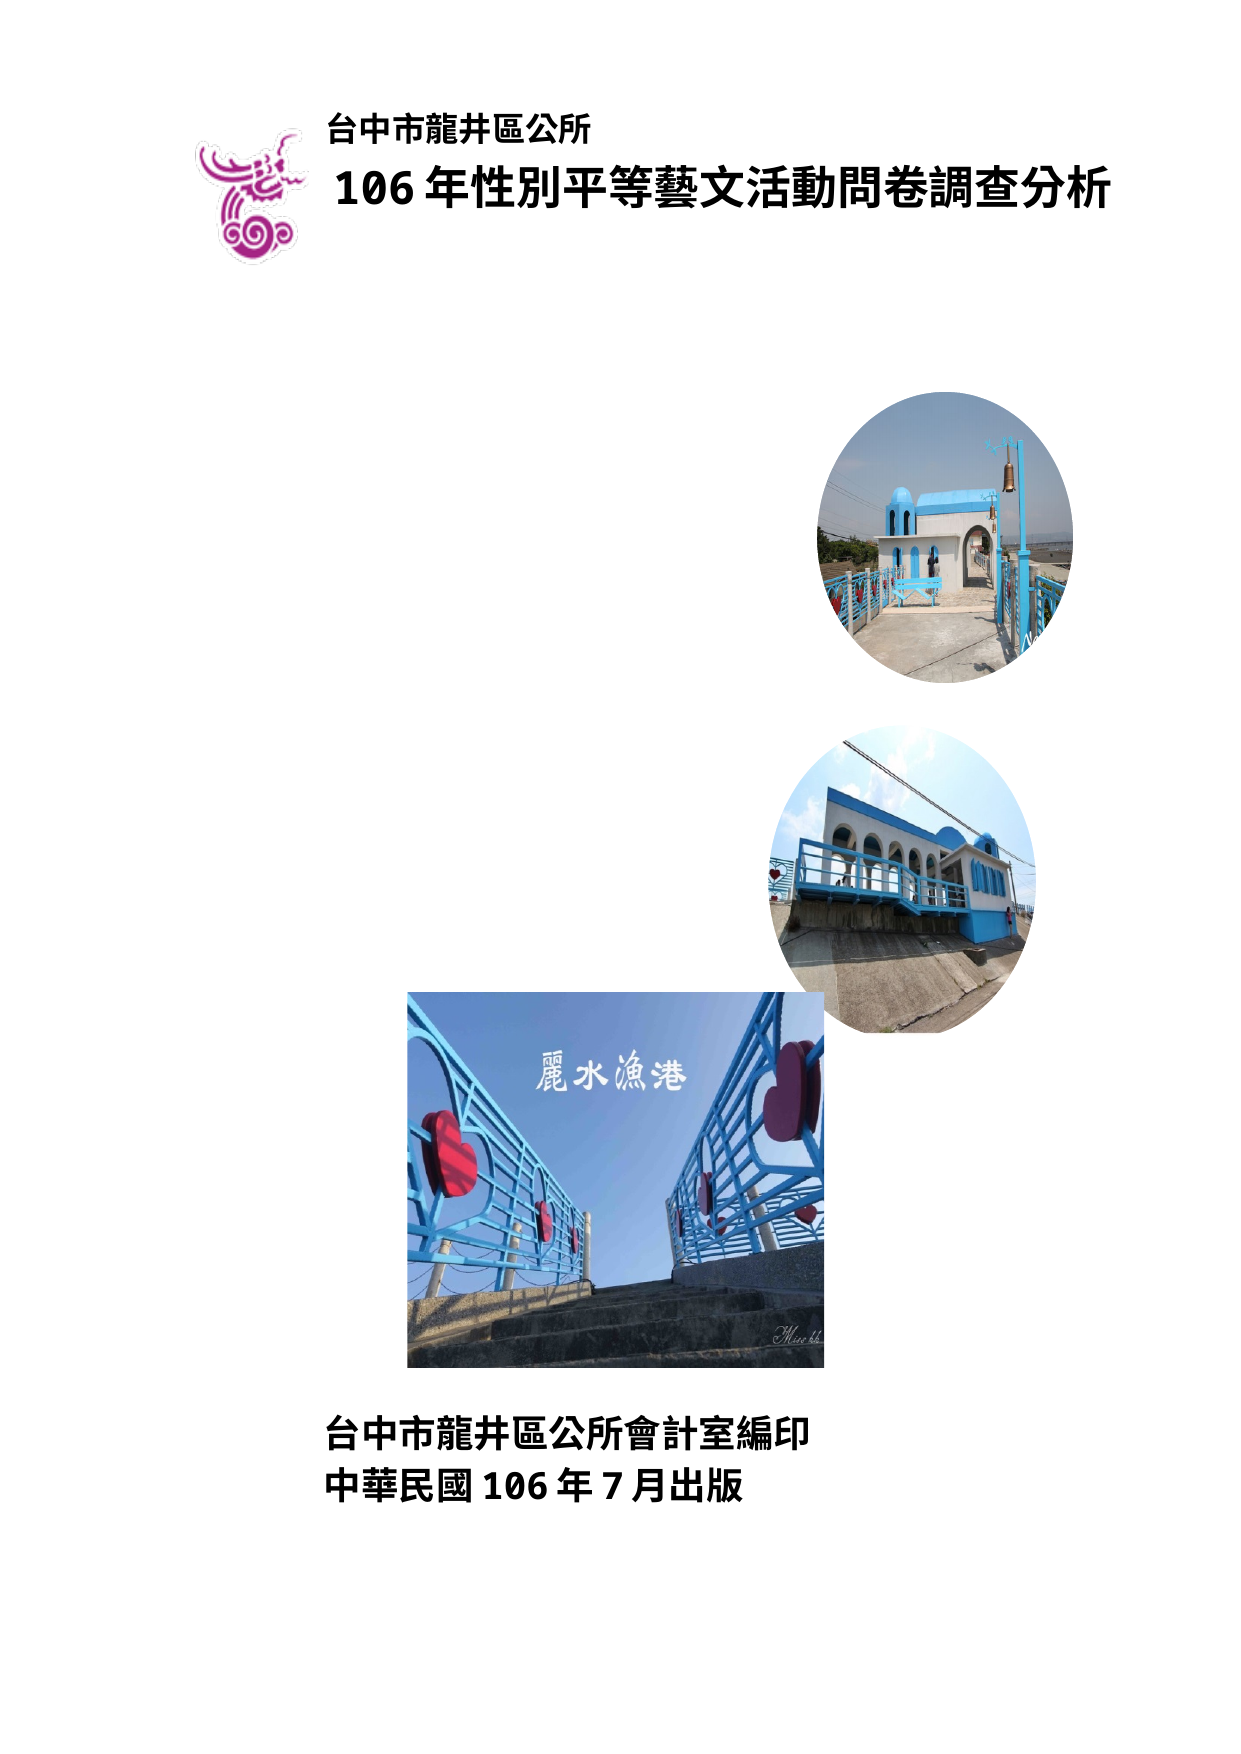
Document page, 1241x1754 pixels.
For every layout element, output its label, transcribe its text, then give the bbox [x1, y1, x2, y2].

text 中華民國106年7月出版 [323, 1458, 942, 1507]
text 台中市龍井區公所會計室編印 [323, 1406, 942, 1458]
text 106年性別平等藝文活動問卷調查分析 [325, 151, 1120, 218]
text 台中市龍井區公所 [325, 103, 1120, 151]
